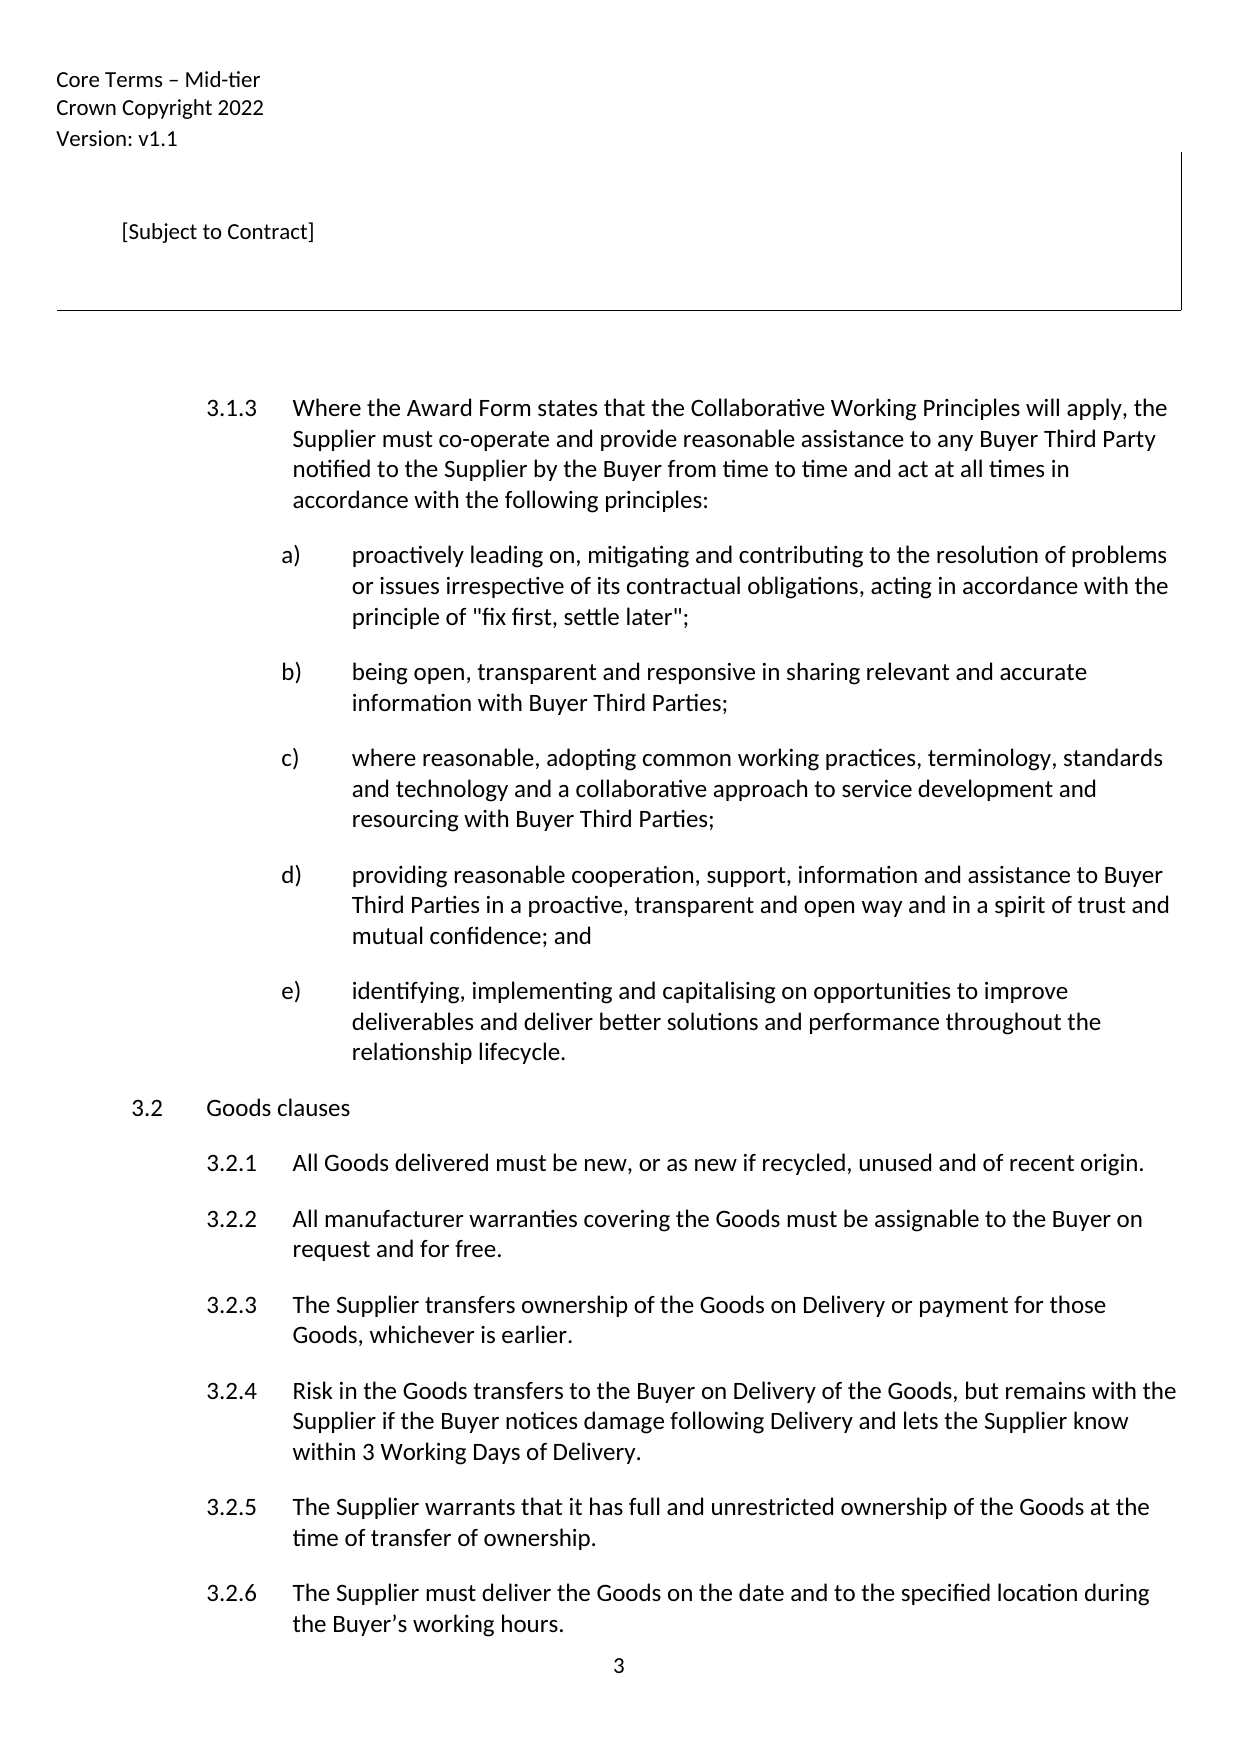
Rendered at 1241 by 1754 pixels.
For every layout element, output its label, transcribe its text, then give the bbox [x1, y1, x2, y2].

subtitle being open, transparent and responsive in sharing relevant and accurate information with Buyer Third Parties; [281, 656, 1181, 717]
subtitle Where the Award Form states that the Collaborative Working Principles will apply, the Supplier must co-operate and provide reasonable assistance to any Buyer Third Party notified to the Supplier by the Buyer from time to time and act at all times in accordance with the following principles: [206, 392, 1181, 514]
subtitle Risk in the Goods transfers to the Buyer on Delivery of the Goods, but remains with the Supplier if the Buyer notices damage following Delivery and lets the Supplier know within 3 Working Days of Delivery. [206, 1375, 1181, 1467]
subtitle All manufacturer warranties covering the Goods must be assignable to the Buyer on request and for free. [206, 1203, 1181, 1264]
subtitle identifying, implementing and capitalising on opportunities to improve deliverables and deliver better solutions and performance throughout the relationship lifecycle. [281, 975, 1181, 1067]
subtitle The Supplier must deliver the Goods on the date and to the specified location during the Buyer’s working hours. [206, 1578, 1181, 1639]
subtitle All Goods delivered must be new, or as new if recycled, unused and of recent origin. [206, 1147, 1181, 1178]
subtitle Goods clauses [131, 1092, 1181, 1122]
subtitle The Supplier transfers ownership of the Goods on Delivery or payment for those Goods, whichever is earlier. [206, 1289, 1181, 1350]
subtitle providing reasonable cooperation, support, information and assistance to Buyer Third Parties in a proactive, transparent and open way and in a spirit of trust and mutual confidence; and [281, 859, 1181, 950]
subtitle proactively leading on, mitigating and contributing to the resolution of problems or issues irrespective of its contractual obligations, acting in accordance with the principle of "fix first, settle later"; [281, 539, 1181, 631]
subtitle The Supplier warrants that it has full and unrestricted ownership of the Goods at the time of transfer of ownership. [206, 1492, 1181, 1553]
subtitle where reasonable, adopting common working practices, terminology, standards and technology and a collaborative approach to service development and resourcing with Buyer Third Parties; [281, 742, 1181, 834]
